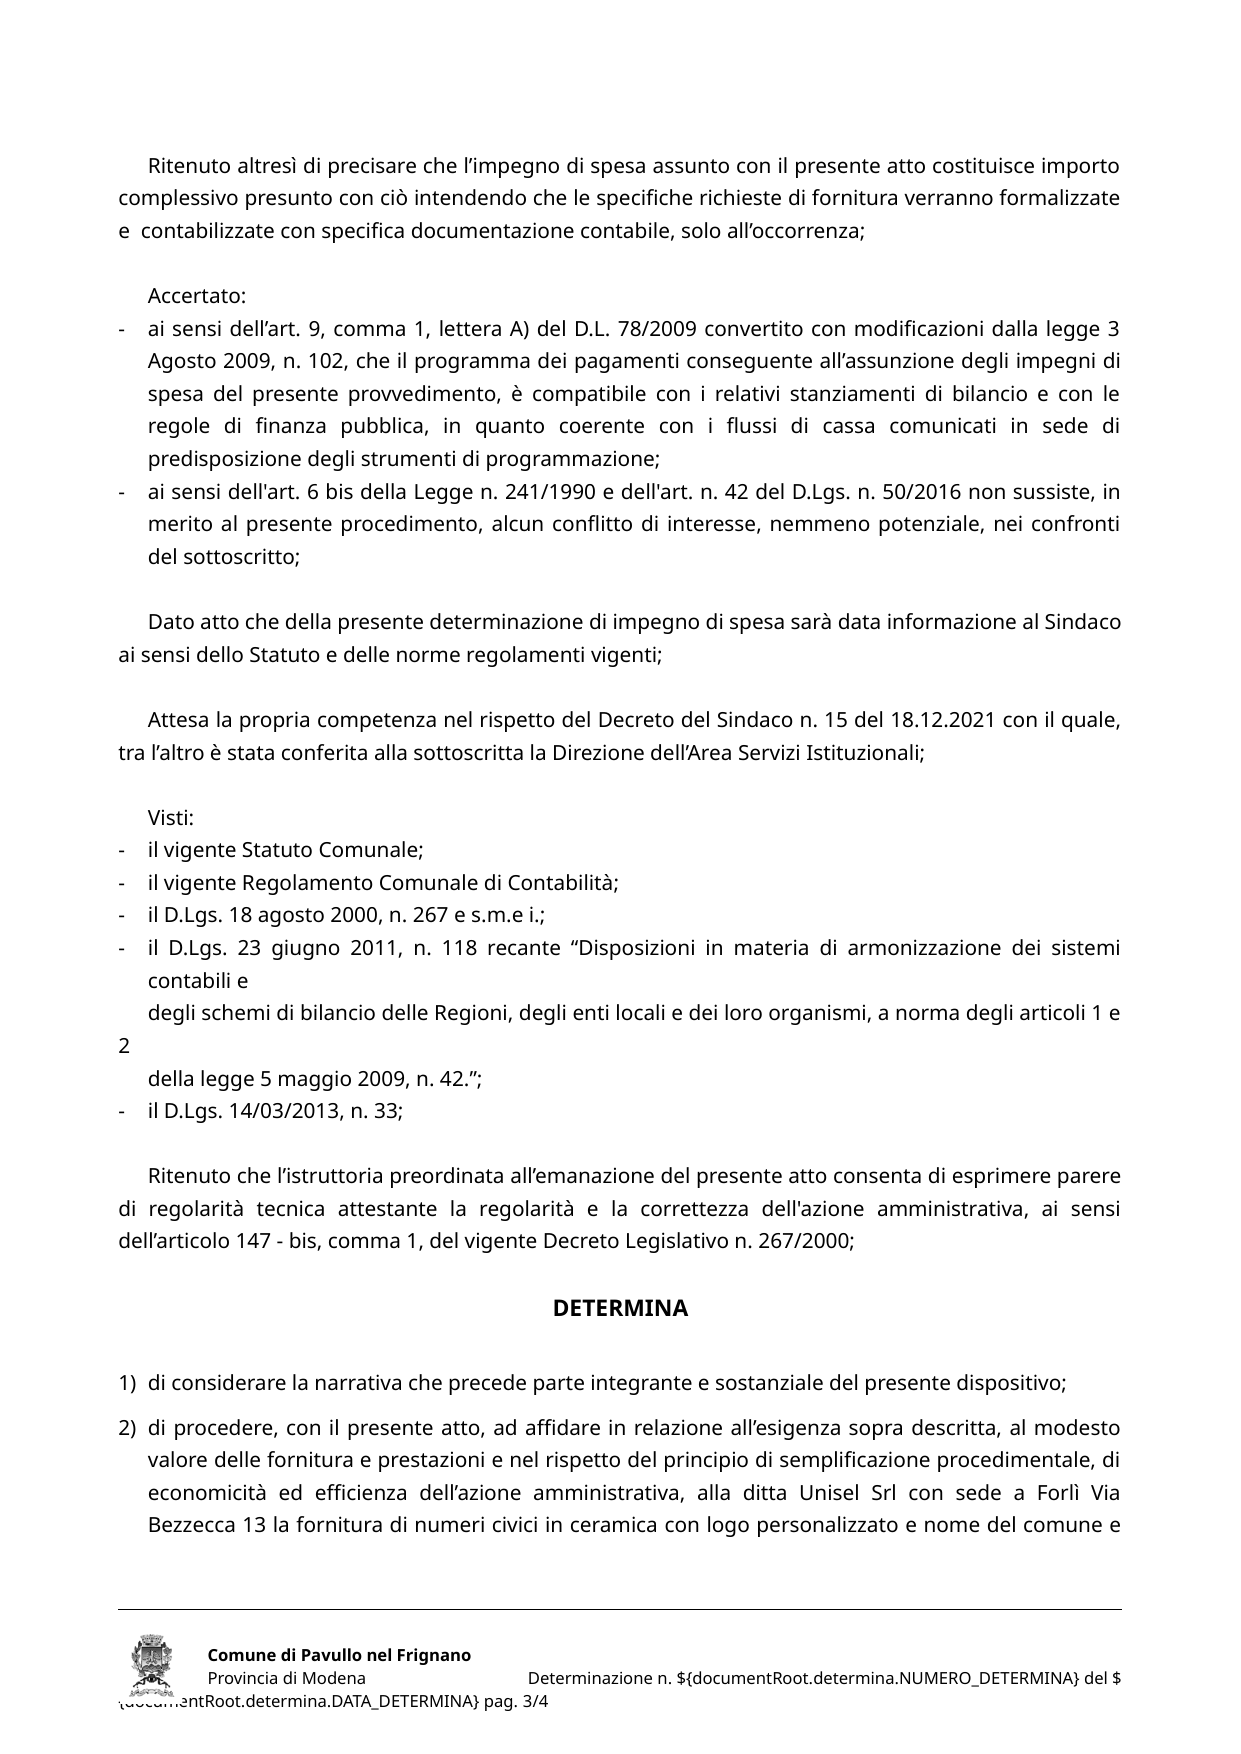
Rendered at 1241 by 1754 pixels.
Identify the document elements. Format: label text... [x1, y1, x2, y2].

list il D.Lgs. 14/03/2013, n. 33; [118, 1096, 1122, 1125]
text Dato atto che della presente determinazione di impegno di spesa sarà data informazione al Sindaco ai sensi dello Statuto e delle norme regolamenti vigenti; [118, 607, 1122, 668]
list di considerare la narrativa che precede parte integrante e sostanziale del presente dispositivo; [118, 1368, 1122, 1397]
list ai sensi dell’art. 9, comma 1, lettera A) del D.L. 78/2009 convertito con modificazioni dalla legge 3 Agosto 2009, n. 102, che il programma dei pagamenti conseguente all’assunzione degli impegni di spesa del presente provvedimento, è compatibile con i relativi stanziamenti di bilancio e con le regole di finanza pubblica, in quanto coerente con i flussi di cassa comunicati in sede di predisposizione degli strumenti di programmazione; [118, 314, 1122, 473]
picture [120, 1631, 183, 1704]
text Accertato: [118, 281, 1122, 309]
text Attesa la propria competenza nel rispetto del Decreto del Sindaco n. 15 del 18.12.2021 con il quale, tra l’altro è stata conferita alla sottoscritta la Direzione dell’Area Servizi Istituzionali; [118, 705, 1122, 766]
list il vigente Regolamento Comunale di Contabilità; [118, 868, 1122, 896]
text Visti: [118, 803, 1122, 831]
list di procedere, con il presente atto, ad affidare in relazione all’esigenza sopra descritta, al modesto valore delle fornitura e prestazioni e nel rispetto del principio di semplificazione procedimentale, di economicità ed efficienza dell’azione amministrativa, alla ditta Unisel Srl con sede a Forlì Via Bezzecca 13 la fornitura di numeri civici in ceramica con logo personalizzato e nome del comune e [118, 1413, 1122, 1539]
text Ritenuto altresì di precisare che l’impegno di spesa assunto con il presente atto costituisce importo complessivo presunto con ciò intendendo che le specifiche richieste di fornitura verranno formalizzate e contabilizzate con specifica documentazione contabile, solo all’occorrenza; [118, 151, 1122, 244]
list il vigente Statuto Comunale; [118, 835, 1122, 864]
text Ritenuto che l’istruttoria preordinata all’emanazione del presente atto consenta di esprimere parere di regolarità tecnica attestante la regolarità e la correttezza dell'azione amministrativa, ai sensi dell’articolo 147 - bis, comma 1, del vigente Decreto Legislativo n. 267/2000; [118, 1161, 1122, 1255]
list ai sensi dell'art. 6 bis della Legge n. 241/1990 e dell'art. n. 42 del D.Lgs. n. 50/2016 non sussiste, in merito al presente procedimento, alcun conflitto di interesse, nemmeno potenziale, nei confronti del sottoscritto; [118, 477, 1122, 570]
text della legge 5 maggio 2009, n. 42.”; [118, 1064, 1122, 1092]
text DETERMINA [118, 1292, 1122, 1323]
list il D.Lgs. 18 agosto 2000, n. 267 e s.m.e i.; [118, 901, 1122, 929]
list il D.Lgs. 23 giugno 2011, n. 118 recante “Disposizioni in materia di armonizzazione dei sistemi contabili e [118, 933, 1122, 994]
text degli schemi di bilancio delle Regioni, degli enti locali e dei loro organismi, a norma degli articoli 1 e 2 [118, 998, 1122, 1059]
